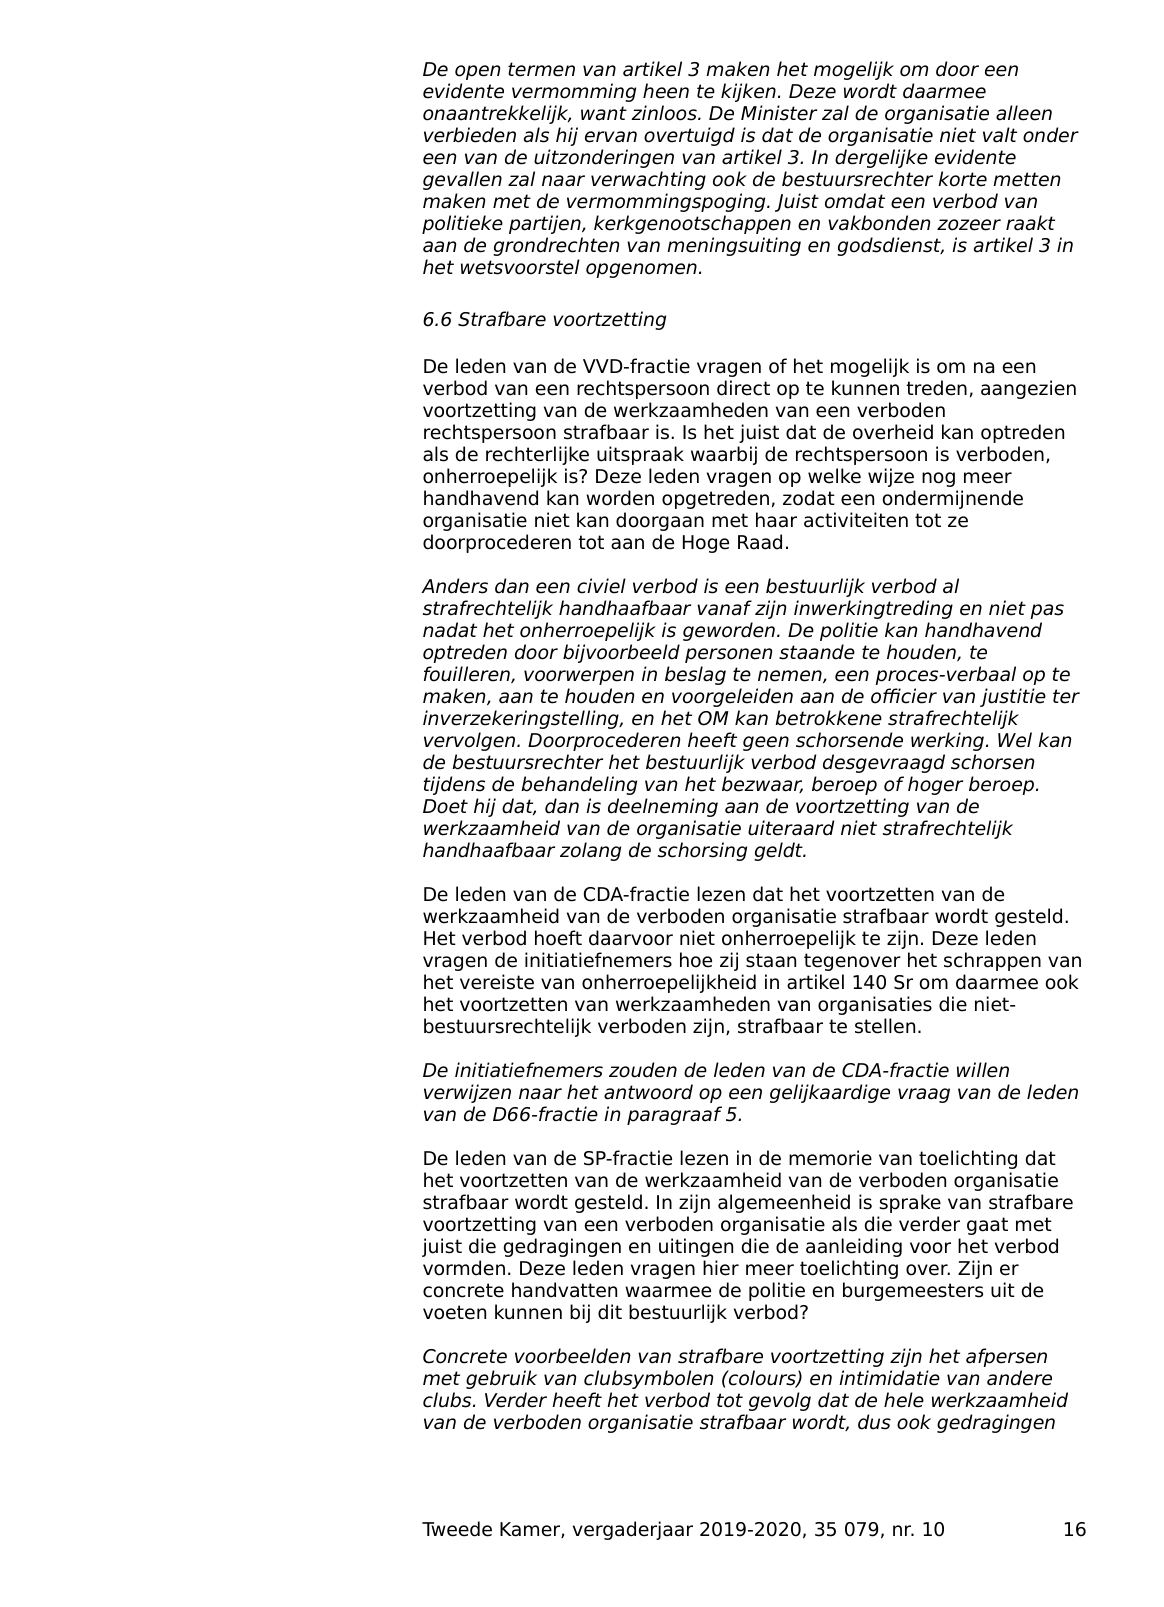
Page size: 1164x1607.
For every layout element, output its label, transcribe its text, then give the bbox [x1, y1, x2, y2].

text De leden van de VVD-fractie vragen of het mogelijk is om na een verbod van een rechtspersoon direct op te kunnen treden, aangezien voortzetting van de werkzaamheden van een verboden rechtspersoon strafbaar is. Is het juist dat de overheid kan optreden als de rechterlijke uitspraak waarbij de rechtspersoon is verboden, onherroepelijk is? Deze leden vragen op welke wijze nog meer handhavend kan worden opgetreden, zodat een ondermijnende organisatie niet kan doorgaan met haar activiteiten tot ze doorprocederen tot aan de Hoge Raad. [422, 356, 1087, 554]
subtitle 6.6 Strafbare voortzetting [422, 309, 1087, 331]
text Anders dan een civiel verbod is een bestuurlijk verbod al strafrechtelijk handhaafbaar vanaf zijn inwerkingtreding en niet pas nadat het onherroepelijk is geworden. De politie kan handhavend optreden door bijvoorbeeld personen staande te houden, te fouilleren, voorwerpen in beslag te nemen, een proces-verbaal op te maken, aan te houden en voorgeleiden aan de officier van justitie ter inverzekeringstelling, en het OM kan betrokkene strafrechtelijk vervolgen. Doorprocederen heeft geen schorsende werking. Wel kan de bestuursrechter het bestuurlijk verbod desgevraagd schorsen tijdens de behandeling van het bezwaar, beroep of hoger beroep. Doet hij dat, dan is deelneming aan de voortzetting van de werkzaamheid van de organisatie uiteraard niet strafrechtelijk handhaafbaar zolang de schorsing geldt. [422, 576, 1087, 862]
text De leden van de SP-fractie lezen in de memorie van toelichting dat het voortzetten van de werkzaamheid van de verboden organisatie strafbaar wordt gesteld. In zijn algemeenheid is sprake van strafbare voortzetting van een verboden organisatie als die verder gaat met juist die gedragingen en uitingen die de aanleiding voor het verbod vormden. Deze leden vragen hier meer toelichting over. Zijn er concrete handvatten waarmee de politie en burgemeesters uit de voeten kunnen bij dit bestuurlijk verbod? [422, 1148, 1087, 1324]
text De open termen van artikel 3 maken het mogelijk om door een evidente vermomming heen te kijken. Deze wordt daarmee onaantrekkelijk, want zinloos. De Minister zal de organisatie alleen verbieden als hij ervan overtuigd is dat de organisatie niet valt onder een van de uitzonderingen van artikel 3. In dergelijke evidente gevallen zal naar verwachting ook de bestuursrechter korte metten maken met de vermommingspoging. Juist omdat een verbod van politieke partijen, kerkgenootschappen en vakbonden zozeer raakt aan de grondrechten van meningsuiting en godsdienst, is artikel 3 in het wetsvoorstel opgenomen. [422, 59, 1087, 279]
text De leden van de CDA-fractie lezen dat het voortzetten van de werkzaamheid van de verboden organisatie strafbaar wordt gesteld. Het verbod hoeft daarvoor niet onherroepelijk te zijn. Deze leden vragen de initiatiefnemers hoe zij staan tegenover het schrappen van het vereiste van onherroepelijkheid in artikel 140 Sr om daarmee ook het voortzetten van werkzaamheden van organisaties die niet-bestuursrechtelijk verboden zijn, strafbaar te stellen. [422, 884, 1087, 1038]
text De initiatiefnemers zouden de leden van de CDA-fractie willen verwijzen naar het antwoord op een gelijkaardige vraag van de leden van de D66-fractie in paragraaf 5. [422, 1060, 1087, 1126]
text Concrete voorbeelden van strafbare voortzetting zijn het afpersen met gebruik van clubsymbolen (colours) en intimidatie van andere clubs. Verder heeft het verbod tot gevolg dat de hele werkzaamheid van de verboden organisatie strafbaar wordt, dus ook gedragingen [422, 1346, 1087, 1434]
